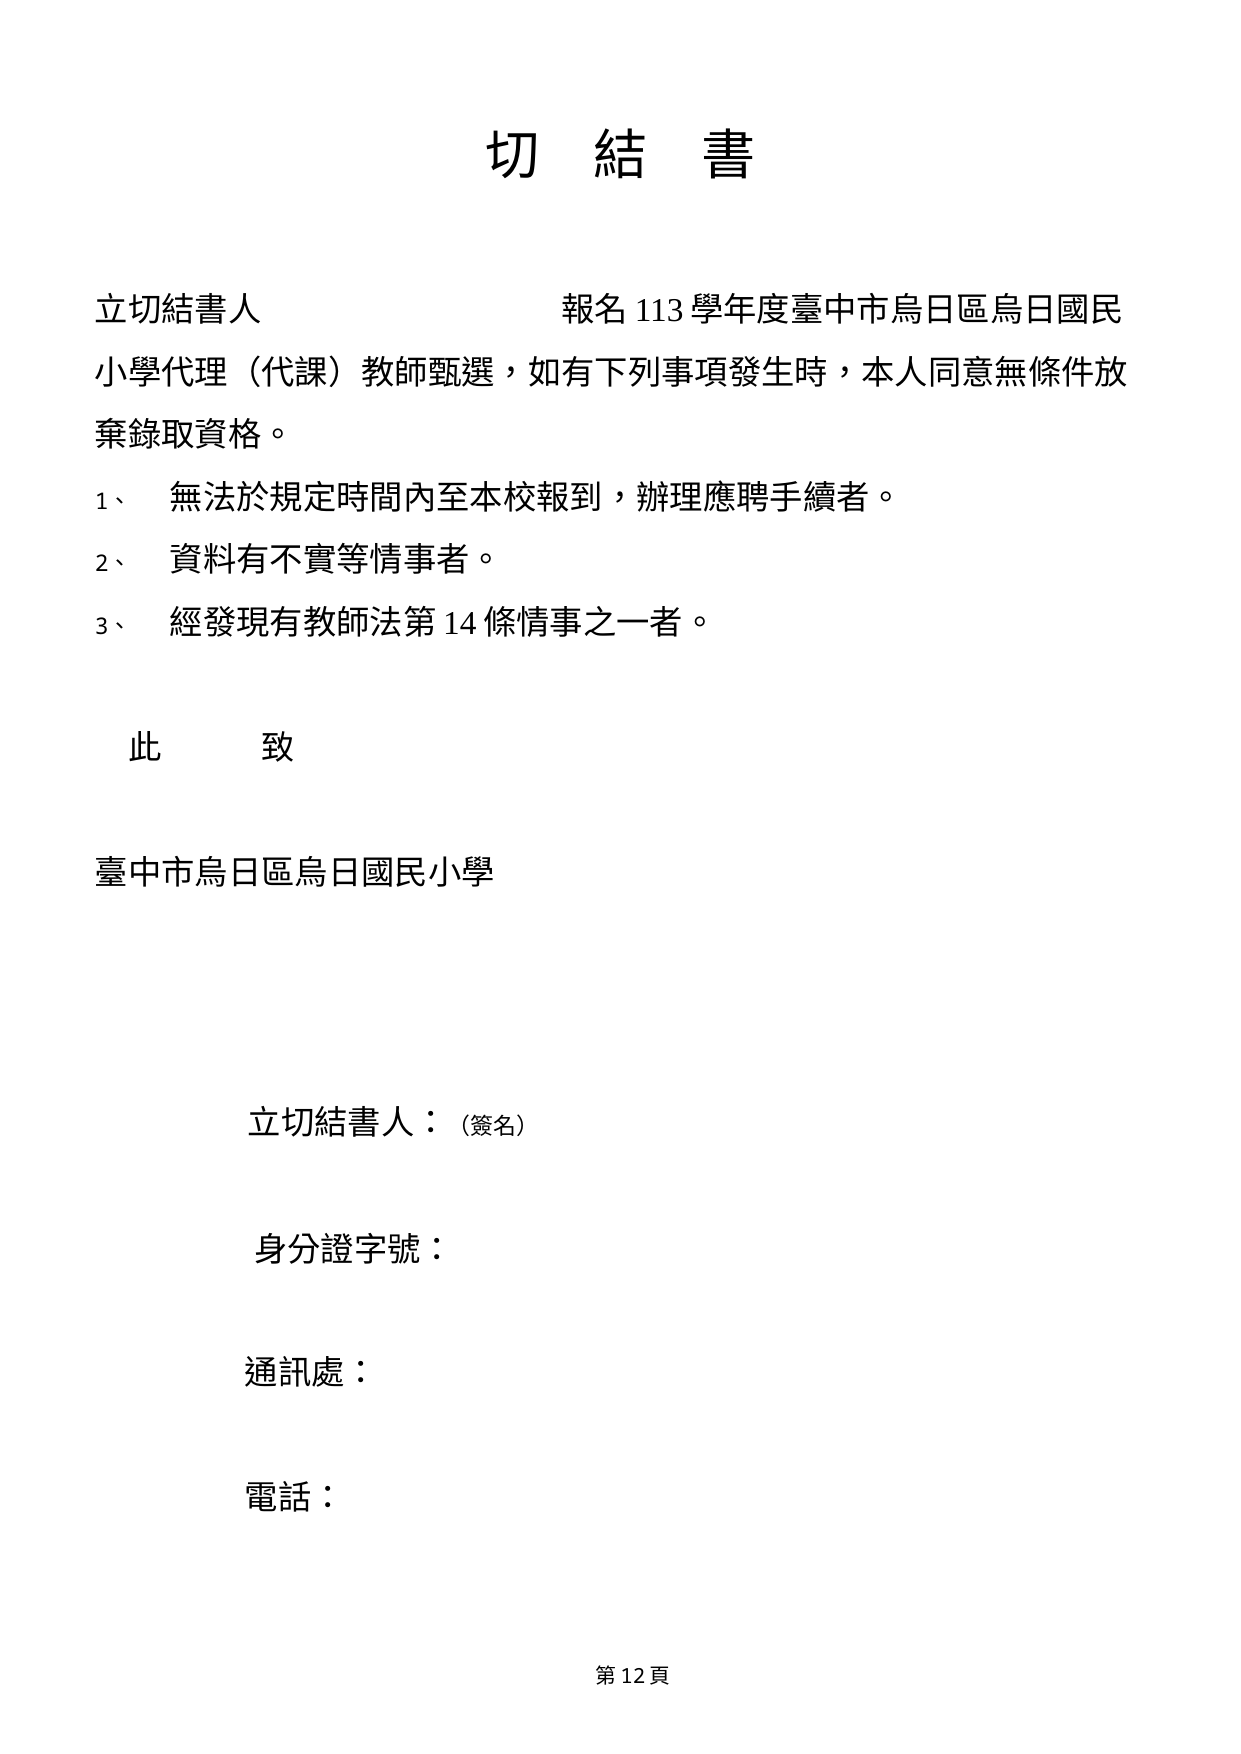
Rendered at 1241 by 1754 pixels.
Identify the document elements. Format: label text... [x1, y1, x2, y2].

list 資料有不實等情事者。 [94, 516, 1146, 578]
text 通訊處： [94, 1328, 1146, 1391]
list 經發現有教師法第14條情事之一者。 [94, 578, 1146, 641]
text 立切結書人：（簽名） [94, 1078, 1146, 1141]
text 身分證字號： [94, 1203, 1146, 1266]
text 切 結 書 [94, 78, 1146, 203]
text 立切結書人 報名113學年度臺中市烏日區烏日國民小學代理（代課）教師甄選，如有下列事項發生時，本人同意無條件放棄錄取資格。 [94, 266, 1146, 453]
text 此 致 [94, 703, 1146, 766]
list 無法於規定時間內至本校報到，辦理應聘手續者。 [94, 453, 1146, 516]
text 臺中市烏日區烏日國民小學 [94, 828, 1146, 891]
text 電話： [94, 1453, 1146, 1516]
